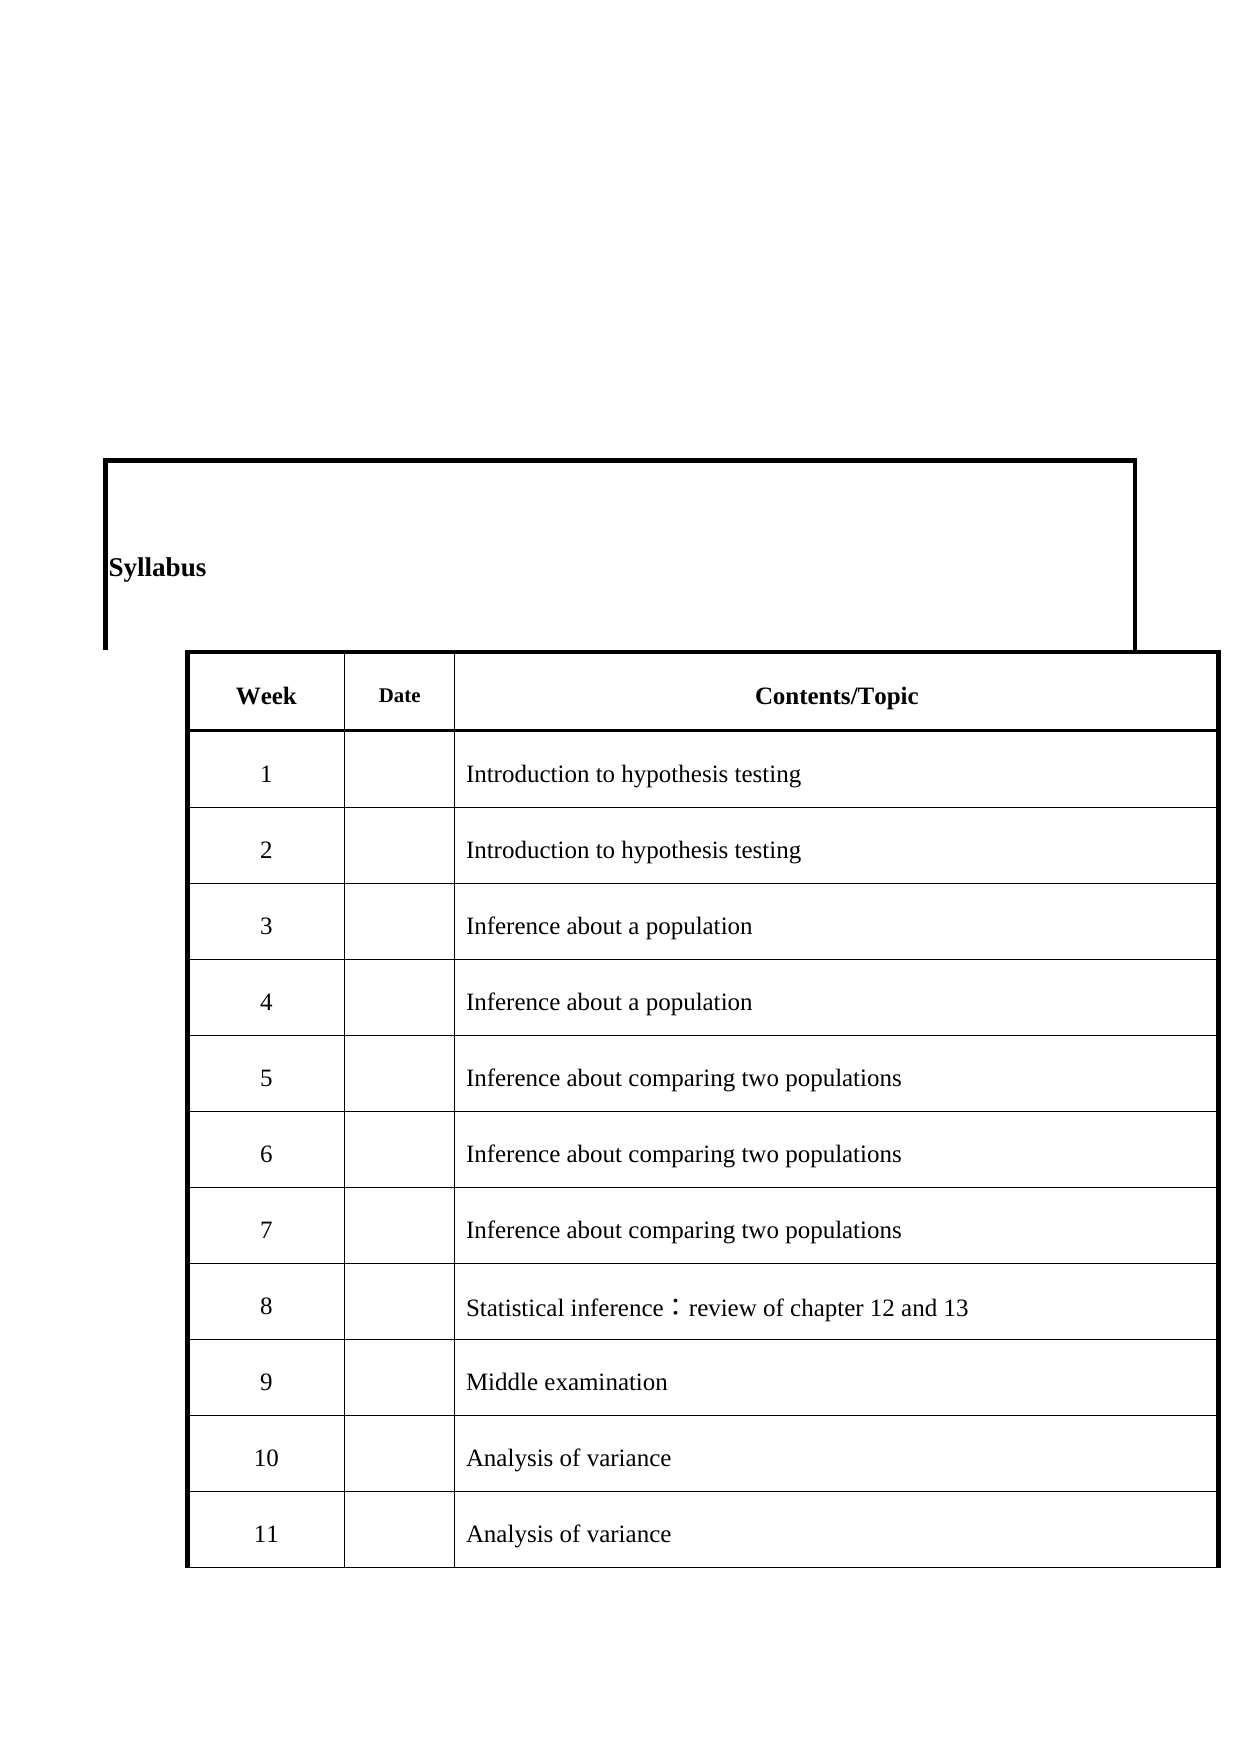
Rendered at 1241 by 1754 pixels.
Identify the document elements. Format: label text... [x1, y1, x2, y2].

table_cell Statistical inference：review of chapter 12 and 13 [455, 1264, 1216, 1339]
table_cell 1 [190, 732, 344, 807]
table_cell 4 [190, 960, 344, 1035]
table_cell [345, 1492, 454, 1567]
table_cell [345, 884, 454, 959]
table_cell 8 [190, 1264, 344, 1339]
table_cell 5 [190, 1036, 344, 1111]
table_cell 2 [190, 808, 344, 883]
table_header Syllabus [108, 463, 1133, 650]
table_cell Inference about comparing two populations [455, 1036, 1216, 1111]
table_header Week [190, 654, 344, 728]
table_cell [345, 960, 454, 1035]
table_header Contents/Topic [455, 654, 1216, 728]
table_cell [345, 1112, 454, 1187]
table_cell [345, 1416, 454, 1491]
table_cell [345, 1340, 454, 1415]
table_cell 11 [190, 1492, 344, 1567]
table_cell Inference about comparing two populations [455, 1112, 1216, 1187]
table_cell [345, 1188, 454, 1263]
table_cell 6 [190, 1112, 344, 1187]
table_cell [345, 1036, 454, 1111]
table_cell Inference about a population [455, 960, 1216, 1035]
table_cell Middle examination [455, 1340, 1216, 1415]
table_cell Introduction to hypothesis testing [455, 732, 1216, 807]
table_cell Inference about comparing two populations [455, 1188, 1216, 1263]
table_cell [345, 732, 454, 807]
table_cell Inference about a population [455, 884, 1216, 959]
table_cell [345, 808, 454, 883]
table_cell Analysis of variance [455, 1416, 1216, 1491]
table_header Date [345, 654, 454, 728]
table_cell 7 [190, 1188, 344, 1263]
table_cell 3 [190, 884, 344, 959]
table_cell 9 [190, 1340, 344, 1415]
table_cell [345, 1264, 454, 1339]
table_cell Introduction to hypothesis testing [455, 808, 1216, 883]
table_cell Analysis of variance [455, 1492, 1216, 1567]
table_cell 10 [190, 1416, 344, 1491]
